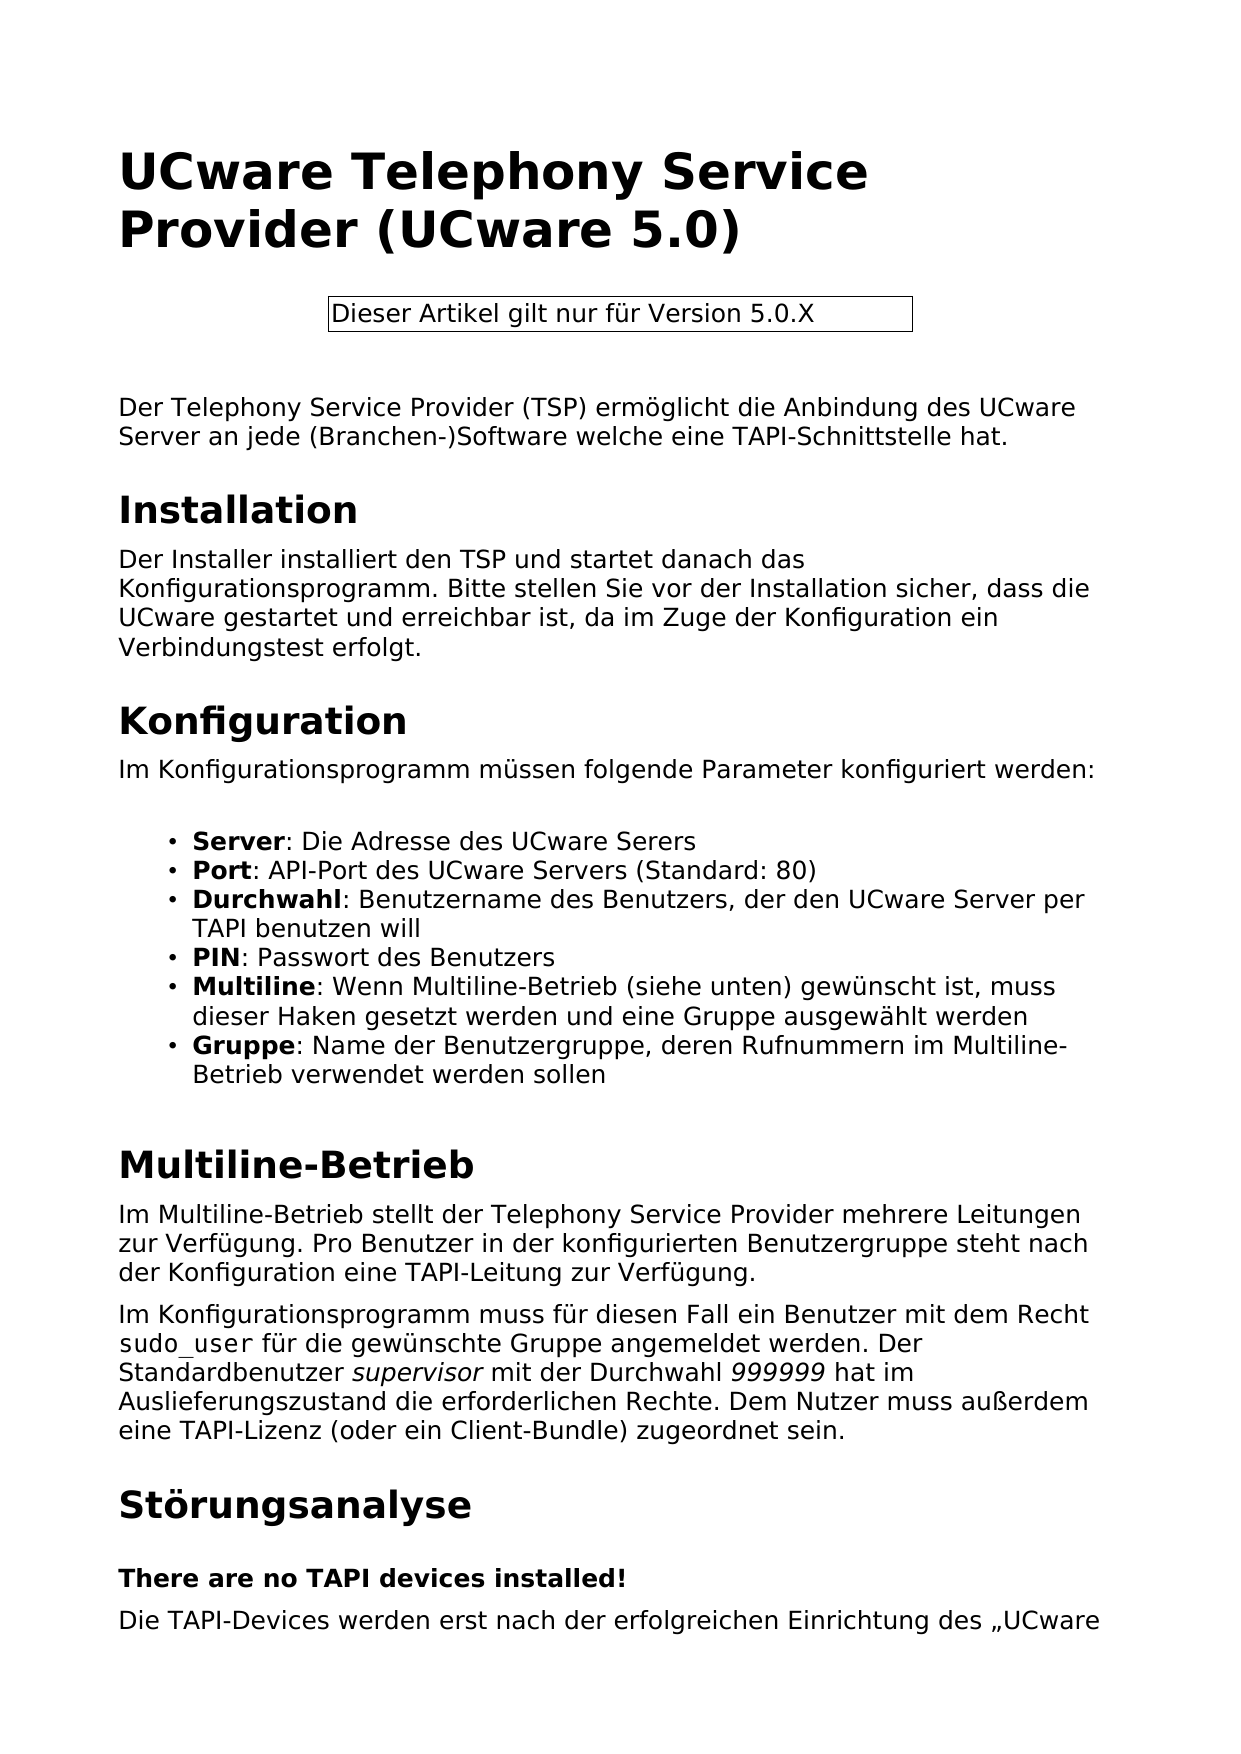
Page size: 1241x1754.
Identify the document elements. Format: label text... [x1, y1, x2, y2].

table_header Dieser Artikel gilt nur für Version 5.0.X [329, 297, 912, 331]
text Im Konfigurationsprogramm muss für diesen Fall ein Benutzer mit dem Recht sudo_user für die gewünschte Gruppe angemeldet werden. Der Standardbenutzer supervisor mit der Durchwahl 999999 hat im Auslieferungszustand die erforderlichen Rechte. Dem Nutzer muss außerdem eine TAPI-Lizenz (oder ein Client-Bundle) zugeordnet sein. [118, 1300, 1122, 1446]
list Multiline: Wenn Multiline-Betrieb (siehe unten) gewünscht ist, muss dieser Haken gesetzt werden und eine Gruppe ausgewählt werden [177, 973, 1122, 1031]
text Im Konfigurationsprogramm müssen folgende Parameter konfiguriert werden: [118, 756, 1122, 785]
list Gruppe: Name der Benutzergruppe, deren Rufnummern im Multiline-Betrieb verwendet werden sollen [177, 1031, 1122, 1089]
list Port: API-Port des UCware Servers (Standard: 80) [177, 856, 1122, 885]
subtitle Multiline-Betrieb [118, 1144, 1122, 1187]
text Im Multiline-Betrieb stellt der Telephony Service Provider mehrere Leitungen zur Verfügung. Pro Benutzer in der konfigurierten Benutzergruppe steht nach der Konfiguration eine TAPI-Leitung zur Verfügung. [118, 1200, 1122, 1287]
text Der Installer installiert den TSP und startet danach das Konfigurationsprogramm. Bitte stellen Sie vor der Installation sicher, dass die UCware gestartet und erreichbar ist, da im Zuge der Konfiguration ein Verbindungstest erfolgt. [118, 545, 1122, 662]
subtitle Störungsanalyse [118, 1483, 1122, 1527]
text Der Telephony Service Provider (TSP) ermöglicht die Anbindung des UCware Server an jede (Branchen-)Software welche eine TAPI-Schnittstelle hat. [118, 393, 1122, 452]
list Server: Die Adresse des UCware Serers [177, 827, 1122, 856]
text Die TAPI-Devices werden erst nach der erfolgreichen Einrichtung des „UCware [118, 1606, 1122, 1635]
list Durchwahl: Benutzername des Benutzers, der den UCware Server per TAPI benutzen will [177, 885, 1122, 943]
list PIN: Passwort des Benutzers [177, 943, 1122, 973]
subtitle Konfiguration [118, 699, 1122, 743]
subtitle There are no TAPI devices installed! [118, 1564, 1122, 1593]
subtitle UCware Telephony Service Provider (UCware 5.0) [118, 143, 1122, 259]
subtitle Installation [118, 489, 1122, 533]
